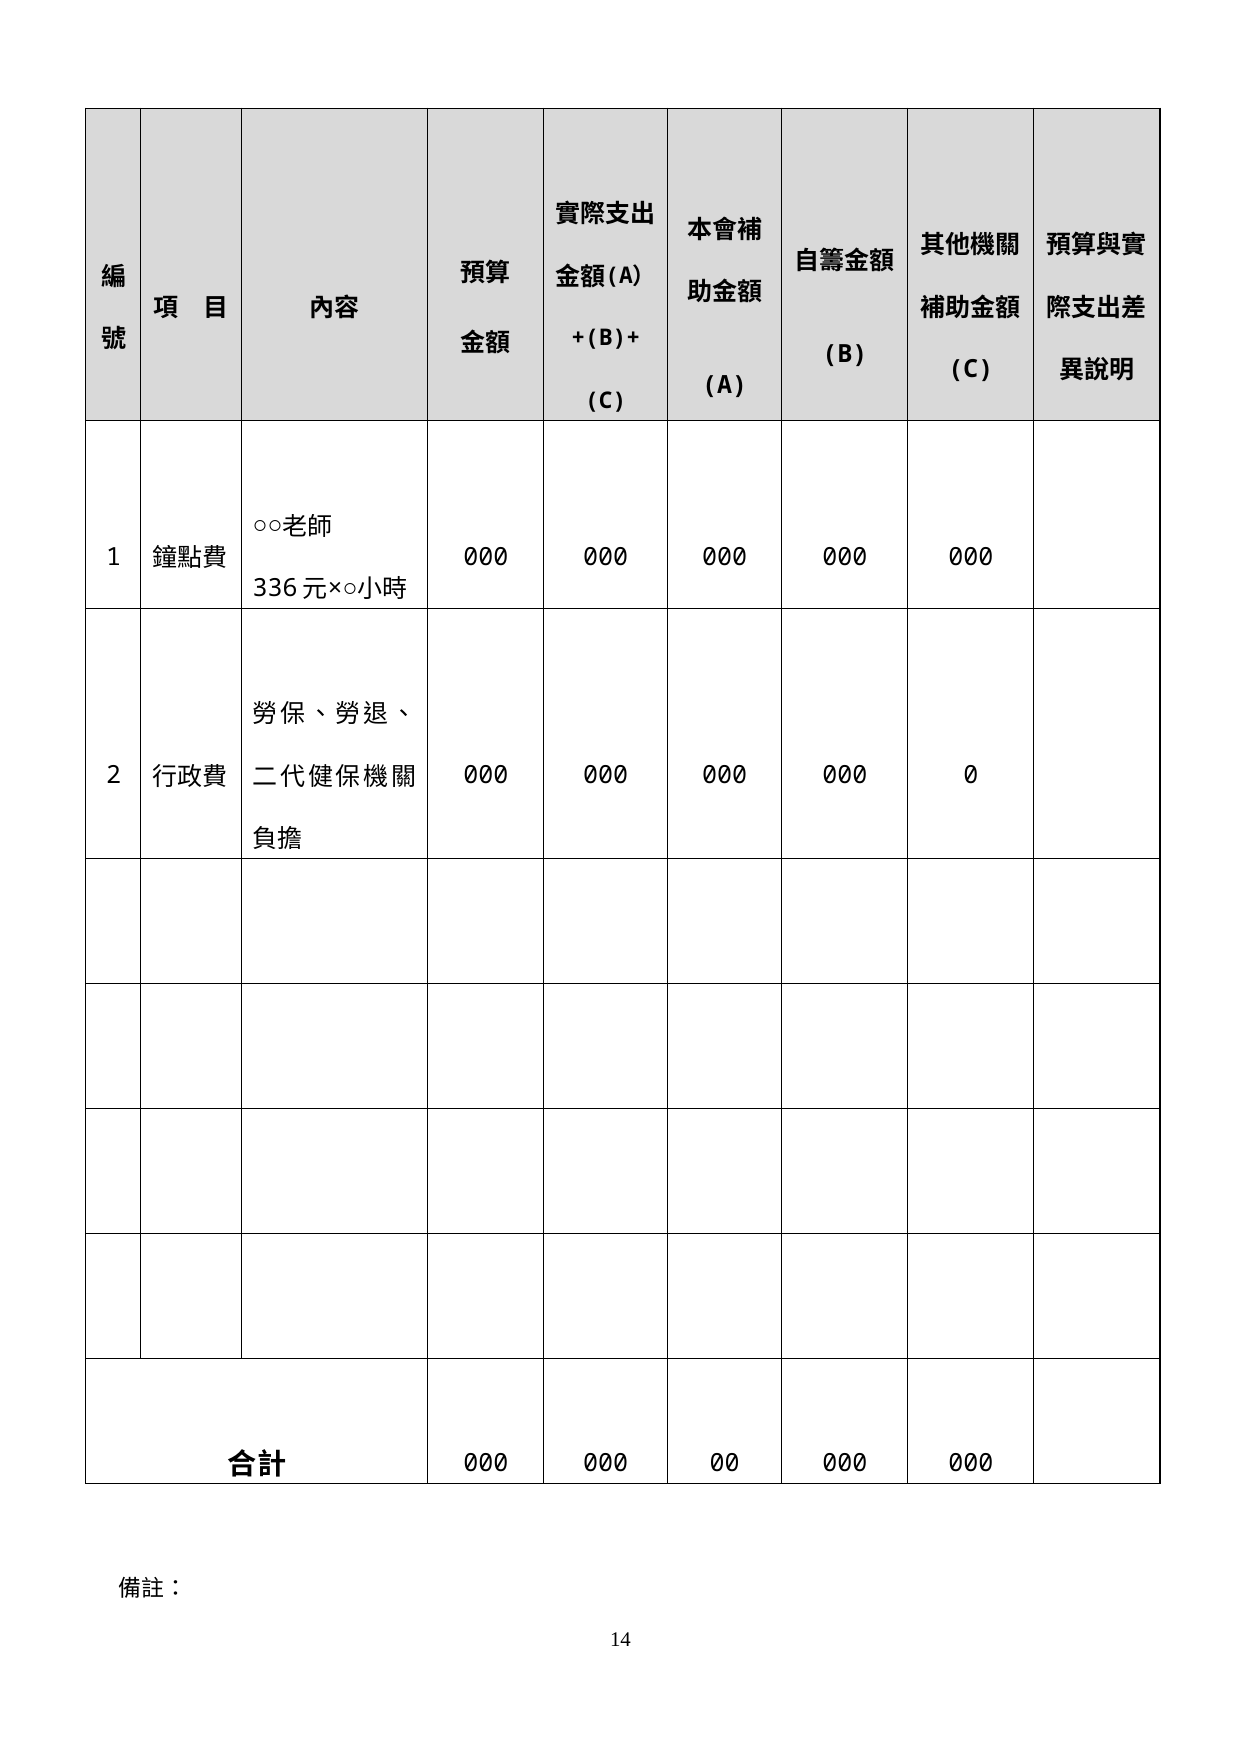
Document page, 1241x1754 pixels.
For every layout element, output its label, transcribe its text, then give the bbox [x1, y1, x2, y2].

table_cell [86, 1234, 140, 1358]
table_cell [242, 1109, 427, 1233]
table_cell [428, 1234, 543, 1358]
table_cell [1034, 1234, 1159, 1358]
table_cell [544, 1234, 667, 1358]
table_cell 自籌金額 (B) [782, 109, 907, 420]
table_cell 項 目 [141, 109, 241, 420]
table_cell 000 [782, 1359, 907, 1483]
table_cell [242, 984, 427, 1108]
table_cell 000 [782, 609, 907, 858]
table_cell 000 [782, 421, 907, 608]
table_cell [668, 859, 781, 983]
table_cell [1034, 1359, 1159, 1483]
table_cell [908, 1234, 1033, 1358]
table_cell [782, 984, 907, 1108]
table_cell [428, 984, 543, 1108]
table_cell 0 [908, 609, 1033, 858]
table_cell 內容 [242, 109, 427, 420]
table_cell ○○老師 336元×○小時 [242, 421, 427, 608]
table_cell 000 [908, 421, 1033, 608]
table_cell [86, 859, 140, 983]
table_cell 行政費 [141, 609, 241, 858]
table_cell [242, 1234, 427, 1358]
table_cell 實際支出金額(A）+(B)+(C) [544, 109, 667, 420]
table_cell [668, 984, 781, 1108]
table_cell [1034, 1109, 1159, 1233]
table_cell 預算 金額 [428, 109, 543, 420]
table_cell 勞保、勞退、二代健保機關負擔 [242, 609, 427, 858]
table_cell 000 [668, 609, 781, 858]
table_cell [141, 1109, 241, 1233]
table_cell 000 [544, 1359, 667, 1483]
table_cell 編號 [86, 109, 140, 420]
table_cell 000 [428, 421, 543, 608]
table_cell [242, 859, 427, 983]
table_cell [141, 984, 241, 1108]
table_cell [1034, 859, 1159, 983]
table_cell [1034, 984, 1159, 1108]
table_cell 2 [86, 609, 140, 858]
table_cell [141, 859, 241, 983]
table_cell [908, 984, 1033, 1108]
table_cell [782, 1234, 907, 1358]
table_cell [86, 984, 140, 1108]
table_cell 000 [668, 421, 781, 608]
table_cell [1034, 609, 1159, 858]
table_cell [544, 1109, 667, 1233]
table_cell 1 [86, 421, 140, 608]
table_cell [668, 1234, 781, 1358]
table_cell [141, 1234, 241, 1358]
table_cell 00 [668, 1359, 781, 1483]
table_cell [544, 859, 667, 983]
table_cell [908, 859, 1033, 983]
table_cell 合計 [86, 1359, 427, 1483]
table_cell [544, 984, 667, 1108]
table_cell [1034, 421, 1159, 608]
table_cell [428, 859, 543, 983]
table_cell 000 [428, 1359, 543, 1483]
table_cell 000 [908, 1359, 1033, 1483]
table_cell 000 [544, 609, 667, 858]
table_cell [908, 1109, 1033, 1233]
table_cell 其他機關補助金額(C) [908, 109, 1033, 420]
table_cell [668, 1109, 781, 1233]
table_cell [86, 1109, 140, 1233]
table_cell [428, 1109, 543, 1233]
table_cell 000 [544, 421, 667, 608]
table_cell 本會補助金額 (A) [668, 109, 781, 420]
table_cell 000 [428, 609, 543, 858]
table_cell 鐘點費 [141, 421, 241, 608]
table_cell [782, 859, 907, 983]
table_cell 預算與實際支出差異說明 [1034, 109, 1159, 420]
table_cell [782, 1109, 907, 1233]
text 備註： [118, 1545, 1122, 1608]
